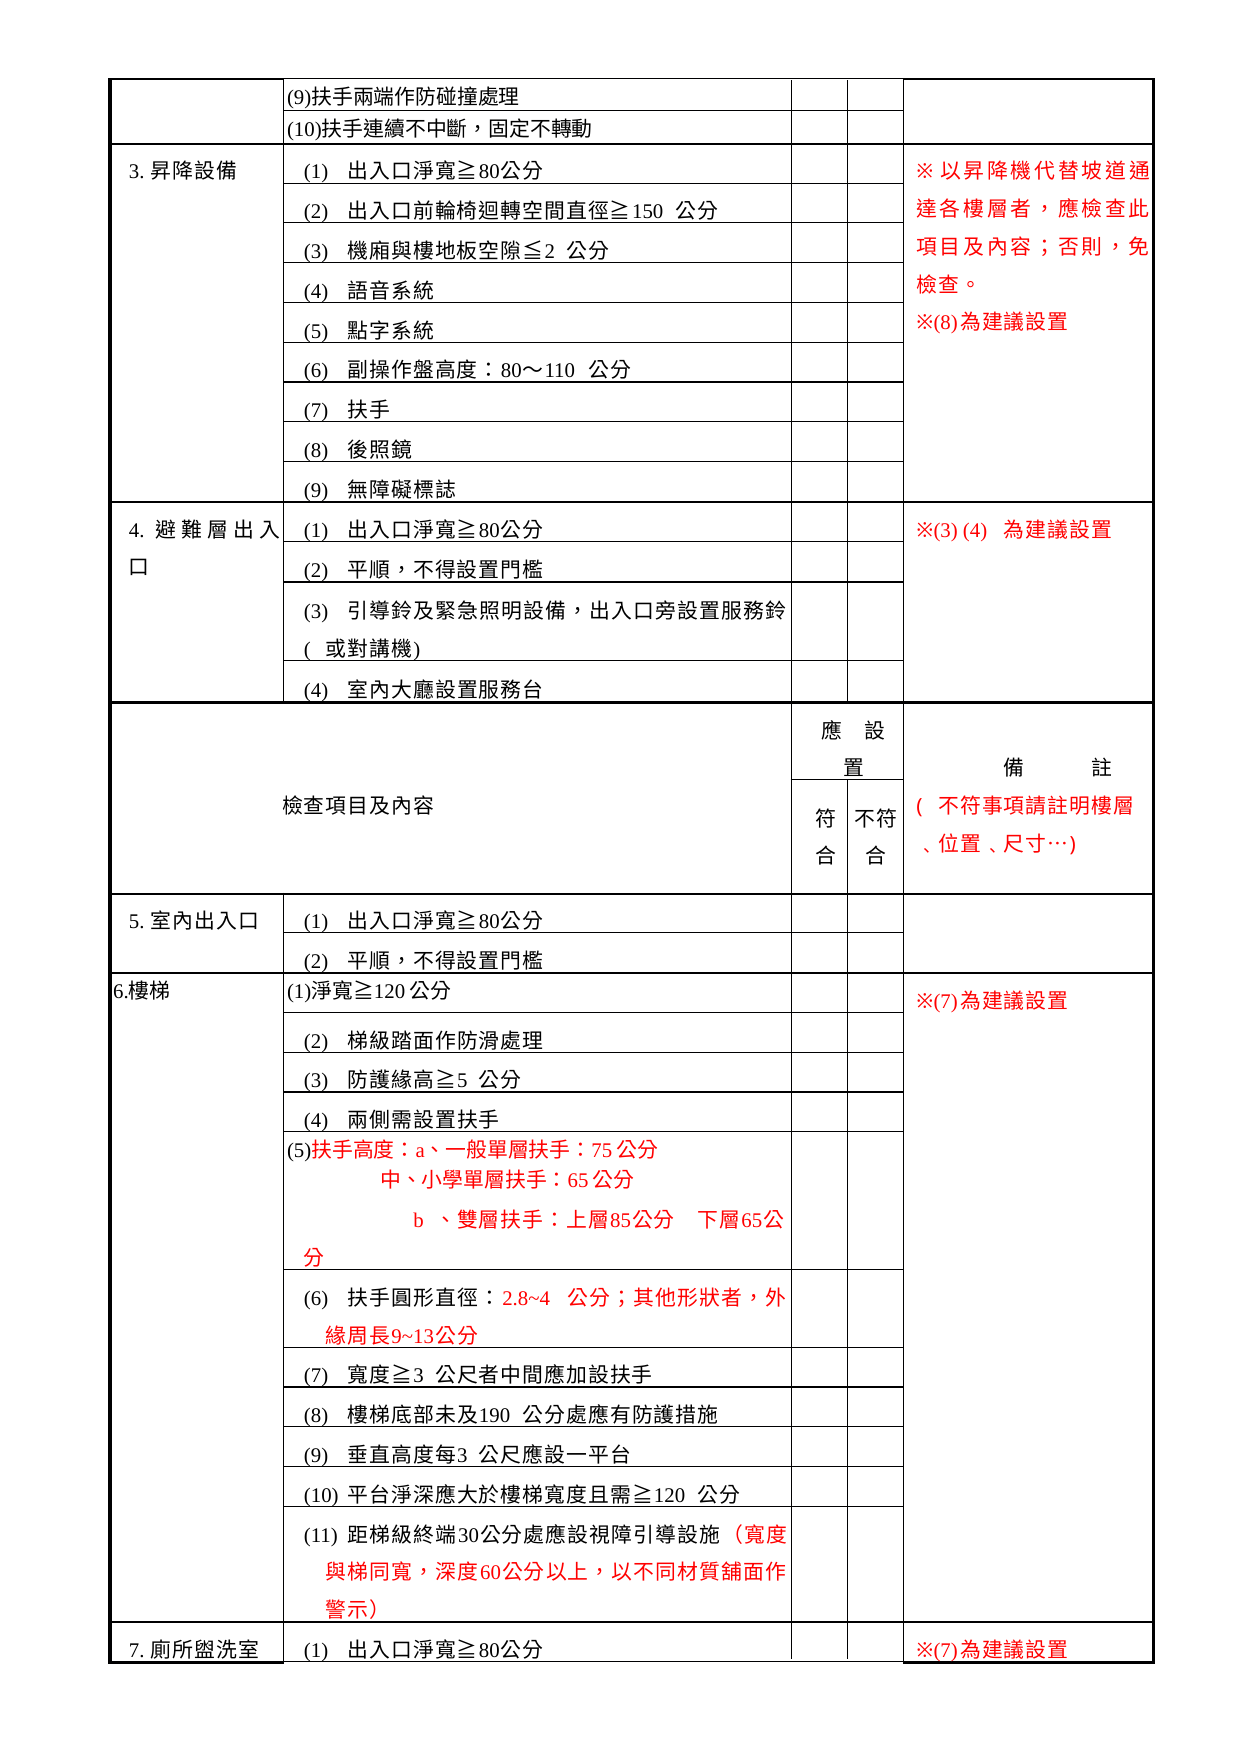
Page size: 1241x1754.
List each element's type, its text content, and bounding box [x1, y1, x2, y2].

table_cell 3.昇降設備 [112, 145, 283, 501]
table_cell (1)出入口淨寬≧80公分 [284, 503, 791, 541]
table_cell [848, 343, 903, 381]
table_cell [848, 184, 903, 222]
table_cell (1)淨寬≧120公分 [284, 974, 791, 1012]
table_cell [848, 1507, 903, 1621]
table_cell [848, 1013, 903, 1052]
table_cell (3)引導鈴及緊急照明設備，出入口旁設置服務鈴(或對講機) [284, 583, 791, 660]
table_cell [792, 583, 847, 660]
table_cell [848, 895, 903, 932]
table_cell 7.廁所盥洗室 [112, 1623, 283, 1661]
table_cell [848, 1053, 903, 1091]
table_cell 5.室內出入口 [112, 895, 283, 972]
table_cell [848, 462, 903, 501]
table_cell [848, 111, 903, 143]
table_cell [792, 1093, 847, 1131]
table_cell 備 註 (不符事項請註明樓層﹑位置﹑尺寸…) [904, 704, 1152, 892]
table_cell (7)寬度≧3公尺者中間應加設扶手 [284, 1348, 791, 1386]
table_cell [792, 462, 847, 501]
table_cell (10)扶手連續不中斷，固定不轉動 [284, 111, 791, 143]
table_cell (8)樓梯底部未及190公分處應有防護措施 [284, 1388, 791, 1426]
table_cell [848, 1093, 903, 1131]
table_cell [792, 1467, 847, 1506]
table_cell [792, 422, 847, 461]
table_cell (4)語音系統 [284, 263, 791, 302]
table_cell [848, 503, 903, 541]
table_cell [848, 145, 903, 182]
table_cell [792, 223, 847, 262]
table_cell (4)室內大廳設置服務台 [284, 661, 791, 701]
table_cell (3)機廂與樓地板空隙≦2公分 [284, 223, 791, 262]
table_cell [848, 542, 903, 581]
table_cell [848, 1132, 903, 1269]
table_cell [792, 1270, 847, 1347]
table_cell (11)距梯級終端30公分處應設視障引導設施（寬度與梯同寬，深度60公分以上，以不同材質舖面作警示） [284, 1507, 791, 1621]
table_cell [792, 1132, 847, 1269]
table_cell [792, 1348, 847, 1386]
table_cell [904, 895, 1152, 972]
table_cell 6.樓梯 [112, 974, 283, 1621]
table_cell [904, 80, 1152, 143]
table_cell [848, 1388, 903, 1426]
table_cell (6)副操作盤高度：80～110公分 [284, 343, 791, 381]
table_cell [848, 1467, 903, 1506]
table_cell [848, 263, 903, 302]
table_cell [848, 1427, 903, 1466]
table_cell [792, 503, 847, 541]
table_cell [792, 145, 847, 182]
table_cell (9)垂直高度每3公尺應設一平台 [284, 1427, 791, 1466]
table_cell [848, 1623, 903, 1661]
table_cell [792, 1053, 847, 1091]
table_cell [792, 542, 847, 581]
table_cell (1)出入口淨寬≧80公分 [284, 145, 791, 182]
table_cell [792, 1507, 847, 1621]
table_cell [848, 661, 903, 701]
table_cell (5)點字系統 [284, 303, 791, 342]
table_cell [848, 303, 903, 342]
table_cell (5)扶手高度：a、一般單層扶手：75公分 中、小學單層扶手：65公分 b、雙層扶手：上層85公分 下層65公分 [284, 1132, 791, 1269]
table_cell [848, 1348, 903, 1386]
table_cell (3)防護緣高≧5公分 [284, 1053, 791, 1091]
table_cell [792, 343, 847, 381]
table_cell (9)扶手兩端作防碰撞處理 [284, 79, 791, 110]
table_cell (10)平台淨深應大於樓梯寬度且需≧120公分 [284, 1467, 791, 1506]
table_cell [792, 974, 847, 1012]
table_cell (2)平順，不得設置門檻 [284, 933, 791, 972]
table_cell [848, 1270, 903, 1347]
table_cell [792, 661, 847, 701]
table_cell (1)出入口淨寬≧80公分 [284, 895, 791, 932]
table_cell ※(7)為建議設置 [904, 1623, 1152, 1661]
table_cell [112, 80, 283, 143]
table_cell (9)無障礙標誌 [284, 462, 791, 501]
table_cell [848, 583, 903, 660]
table_cell (7)扶手 [284, 383, 791, 421]
table_cell [792, 1013, 847, 1052]
table_cell [848, 422, 903, 461]
table_cell [848, 223, 903, 262]
table_cell 不符合 [848, 780, 903, 892]
table_cell (2)平順，不得設置門檻 [284, 542, 791, 581]
table_cell [791, 79, 847, 110]
table_cell (8)後照鏡 [284, 422, 791, 461]
table_cell ※(7)為建議設置 [904, 974, 1152, 1621]
table_cell (2)出入口前輪椅迴轉空間直徑≧150公分 [284, 184, 791, 222]
table_cell 4.避難層出入口 [112, 503, 283, 701]
table_cell ※(3) (4)為建議設置 [904, 503, 1152, 701]
table_cell [792, 933, 847, 972]
table_cell (2)梯級踏面作防滑處理 [284, 1013, 791, 1052]
table_cell 應 設 置 [792, 704, 903, 779]
table_cell [792, 895, 847, 932]
table_cell [792, 263, 847, 302]
table_cell [792, 383, 847, 421]
table_cell 檢查項目及內容 [112, 704, 791, 892]
table_cell [848, 974, 903, 1012]
table_cell 符合 [792, 780, 847, 892]
table_cell [848, 933, 903, 972]
table_cell [792, 1427, 847, 1466]
table_cell [792, 1388, 847, 1426]
table_cell [792, 303, 847, 342]
table_cell [792, 111, 847, 143]
table_cell (4)兩側需設置扶手 [284, 1093, 791, 1131]
table_cell ※以昇降機代替坡道通達各樓層者，應檢查此項目及內容；否則，免檢查。 ※(8)為建議設置 [904, 145, 1152, 501]
table_cell [792, 184, 847, 222]
table_cell [791, 1623, 847, 1661]
table_cell [848, 383, 903, 421]
table_cell (1)出入口淨寬≧80公分 [284, 1623, 791, 1661]
table_cell (6)扶手圓形直徑：2.8~4公分；其他形狀者，外緣周長9~13公分 [284, 1270, 791, 1347]
table_cell [848, 79, 903, 110]
